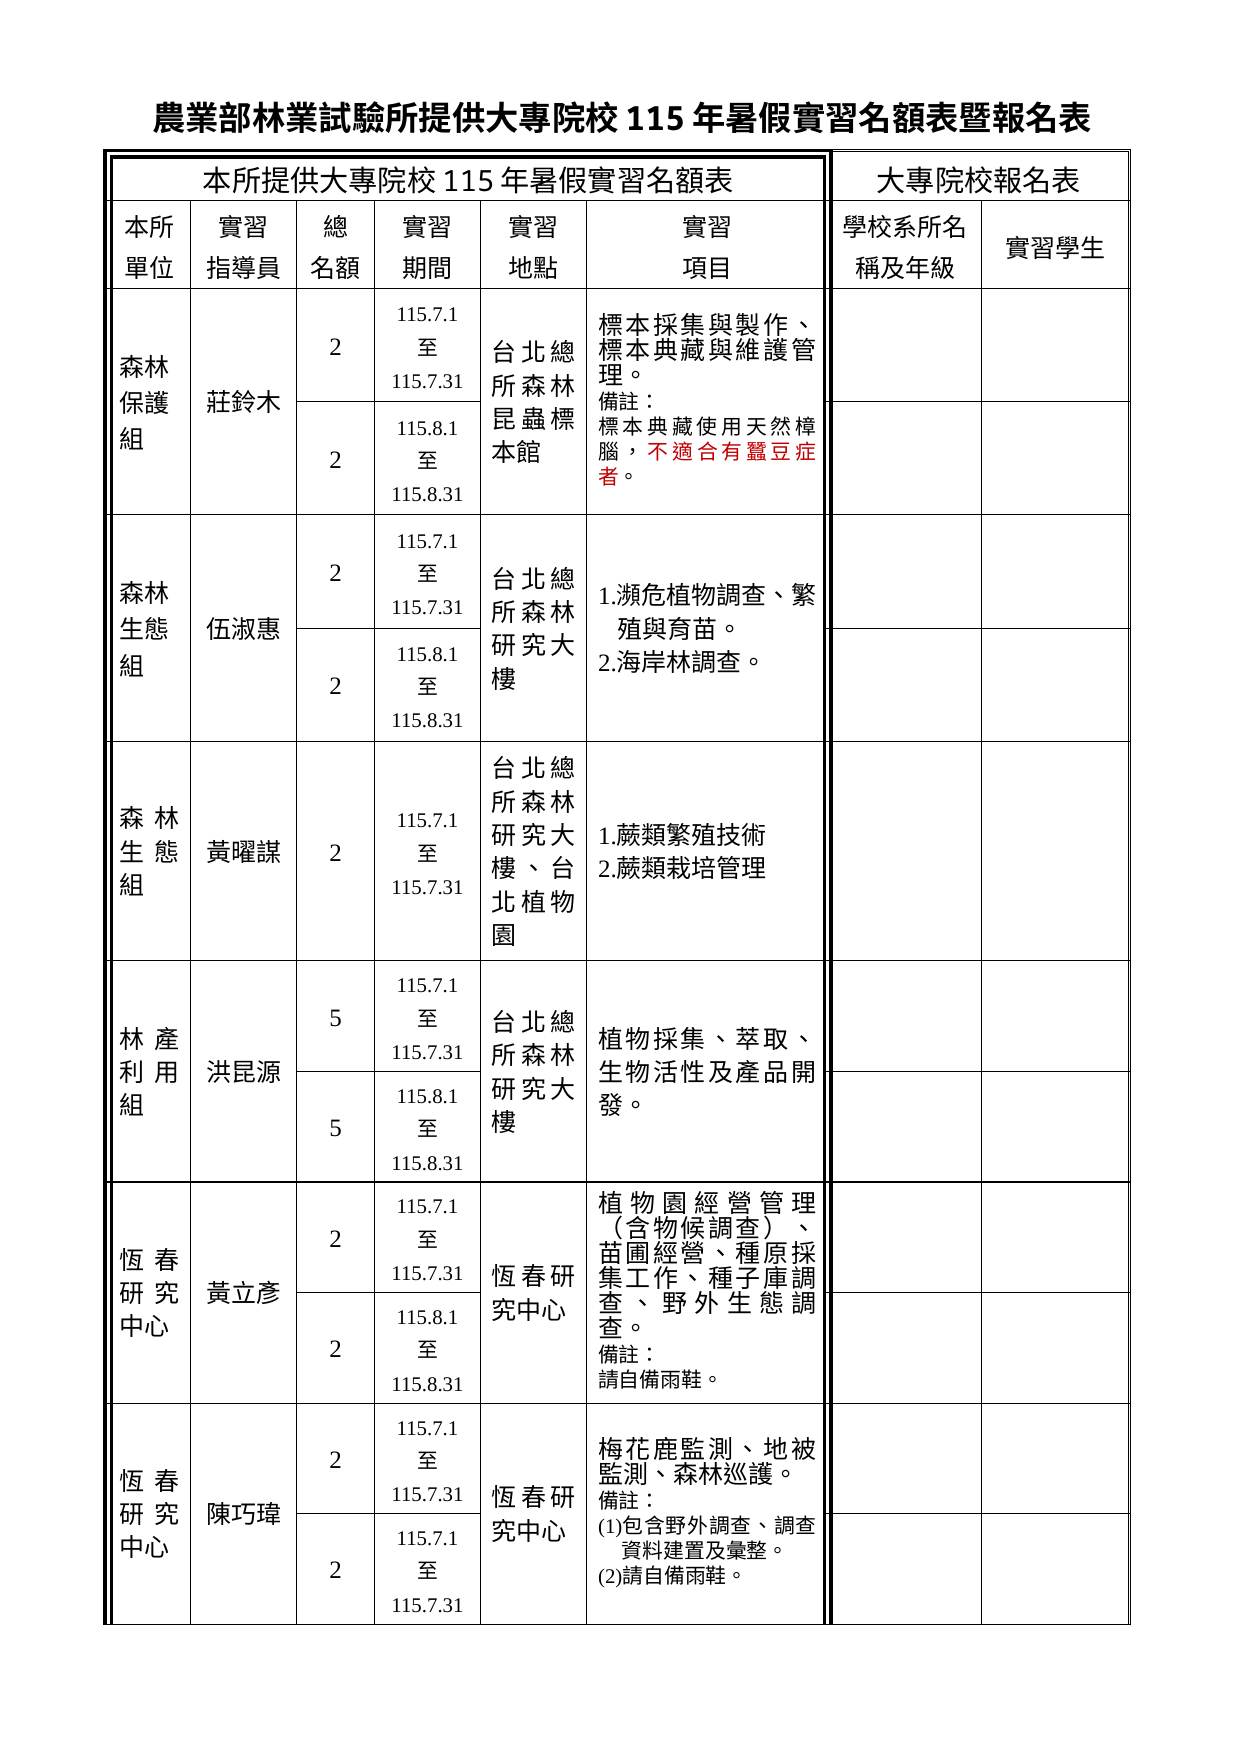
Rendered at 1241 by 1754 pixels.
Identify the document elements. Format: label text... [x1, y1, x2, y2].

table_cell [833, 1514, 981, 1623]
table_cell 森林生態組 [113, 742, 190, 960]
table_cell 森林保護組 [113, 289, 190, 514]
table_cell 植物園經營管理（含物候調查）、苗圃經營、種原採集工作、種子庫調查、野外生態調查。 備註： 請自備雨鞋。 [587, 1183, 823, 1402]
table_cell 林產利用組 [113, 961, 190, 1181]
table_cell 植物採集、萃取、生物活性及產品開發。 [587, 961, 823, 1181]
table_cell 梅花鹿監測、地被監測、森林巡護。 備註： 包含野外調查、調查資料建置及彙整。 請自備雨鞋。 [587, 1404, 823, 1623]
table_cell [982, 742, 1128, 960]
table_cell 2 [297, 1183, 374, 1292]
table_cell 115.7.1 至115.7.31 [375, 742, 480, 960]
table_cell 實習 指導員 [191, 201, 296, 288]
table_cell 恆春研究中心 [113, 1183, 190, 1402]
table_cell 115.7.1 至115.7.31 [375, 961, 480, 1071]
table_cell [833, 1293, 981, 1402]
table_cell 實習 項目 [587, 201, 823, 288]
table_cell [982, 1514, 1128, 1623]
table_cell 5 [297, 1072, 374, 1181]
table_cell [982, 961, 1128, 1071]
table_header 大專院校報名表 [833, 152, 1128, 200]
table_cell 2 [297, 289, 374, 401]
table_cell [982, 1072, 1128, 1181]
table_cell [833, 1072, 981, 1181]
table_cell 115.7.1 至115.7.31 [375, 1404, 480, 1513]
table_cell 2 [297, 1404, 374, 1513]
table_cell 陳巧瑋 [191, 1404, 296, 1623]
table_cell 標本採集與製作、標本典藏與維護管理。 備註： 標本典藏使用天然樟腦，不適合有蠶豆症者。 [587, 289, 823, 514]
table_cell [833, 1183, 981, 1292]
table_cell 黃立彥 [191, 1183, 296, 1402]
table_cell 總 名額 [297, 201, 374, 288]
table_cell [982, 629, 1128, 741]
table_cell [833, 629, 981, 741]
table_cell [982, 289, 1128, 401]
table_cell 台北總所森林昆蟲標本館 [481, 289, 586, 514]
table_cell 實習 期間 [375, 201, 480, 288]
table_cell 實習 地點 [481, 201, 586, 288]
table_cell 115.8.1 至115.8.31 [375, 629, 480, 741]
table_cell 2 [297, 629, 374, 741]
table_cell 2 [297, 1514, 374, 1623]
table_cell [833, 742, 981, 960]
table_cell 115.7.1 至115.7.31 [375, 515, 480, 627]
table_cell [833, 961, 981, 1071]
table_header 本所提供大專院校115年暑假實習名額表 [108, 152, 828, 200]
table_cell 台北總所森林研究大樓 [481, 961, 586, 1181]
table_cell 本所單位 [113, 201, 190, 288]
table_cell 森林生態組 [113, 515, 190, 741]
table_cell [833, 1404, 981, 1513]
table_cell 115.7.1 至115.7.31 [375, 289, 480, 401]
table_cell 2 [297, 1293, 374, 1402]
table_cell 台北總所森林研究大樓、台北植物園 [481, 742, 586, 960]
table_cell 蕨類繁殖技術 蕨類栽培管理 [587, 742, 823, 960]
table_cell 2 [297, 515, 374, 627]
table_cell 2 [297, 742, 374, 960]
table_cell [982, 402, 1128, 514]
table_cell [833, 289, 981, 401]
table_cell 115.8.1 至115.8.31 [375, 1293, 480, 1402]
table_cell 黃曜謀 [191, 742, 296, 960]
table_cell 實習學生 [982, 201, 1128, 288]
table_cell [982, 1183, 1128, 1292]
table_cell [982, 1293, 1128, 1402]
table_cell 恆春研究中心 [113, 1404, 190, 1623]
table_cell 115.8.1 至115.8.31 [375, 1072, 480, 1181]
table_cell 洪昆源 [191, 961, 296, 1181]
table_cell [982, 1404, 1128, 1513]
table_cell 115.8.1 至115.8.31 [375, 402, 480, 514]
table_cell 恆春研究中心 [481, 1404, 586, 1623]
table_cell [982, 515, 1128, 627]
table_cell 學校系所名稱及年級 [833, 201, 981, 288]
text 農業部林業試驗所提供大專院校115年暑假實習名額表暨報名表 [68, 89, 1176, 141]
table_cell 115.7.1 至115.7.31 [375, 1514, 480, 1623]
table_cell [833, 515, 981, 627]
table_cell 瀕危植物調查、繁殖與育苗。 海岸林調查。 [587, 515, 823, 741]
table_cell 伍淑惠 [191, 515, 296, 741]
table_cell 5 [297, 961, 374, 1071]
table_cell 莊鈴木 [191, 289, 296, 514]
table_cell 恆春研究中心 [481, 1183, 586, 1402]
table_cell 115.7.1 至115.7.31 [375, 1183, 480, 1292]
table_cell 2 [297, 402, 374, 514]
table_cell 台北總所森林研究大樓 [481, 515, 586, 741]
table_cell [833, 402, 981, 514]
